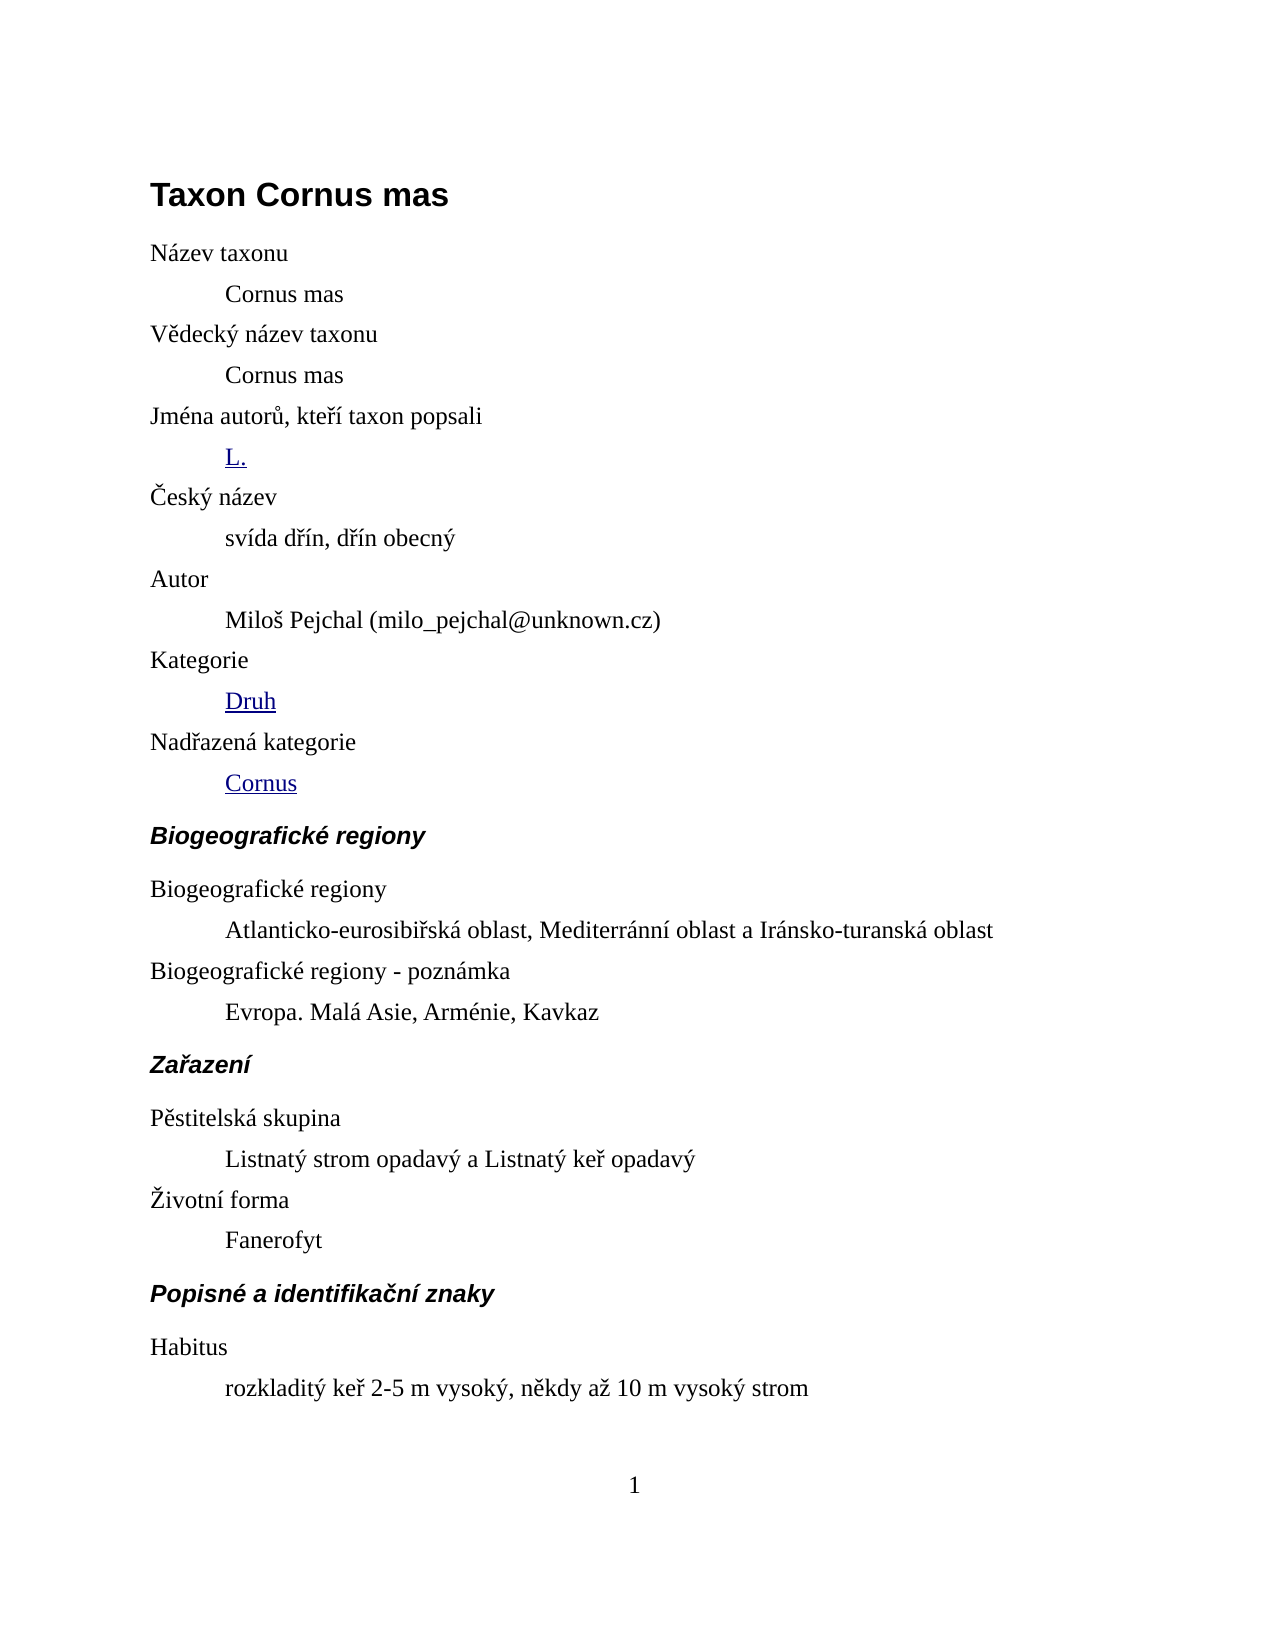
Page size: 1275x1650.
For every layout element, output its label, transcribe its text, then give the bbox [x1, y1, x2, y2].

text Atlanticko-eurosibiřská oblast, Mediterránní oblast a Iránsko-turanská oblast [225, 915, 1125, 944]
text svída dřín, dřín obecný [225, 523, 1125, 552]
text Autor [150, 564, 1125, 593]
text rozkladitý keř 2-5 m vysoký, někdy až 10 m vysoký strom [225, 1373, 1125, 1402]
subtitle Taxon Cornus mas [150, 175, 1125, 214]
text Cornus mas [225, 279, 1125, 308]
text Evropa. Malá Asie, Arménie, Kavkaz [225, 997, 1125, 1025]
text Kategorie [150, 645, 1125, 674]
text Nadřazená kategorie [150, 727, 1125, 756]
text Vědecký název taxonu [150, 319, 1125, 348]
text Miloš Pejchal (milo_pejchal@unknown.cz) [225, 605, 1125, 633]
text Český název [150, 482, 1125, 511]
text Životní forma [150, 1185, 1125, 1213]
subtitle Popisné a identifikační znaky [150, 1279, 1125, 1308]
text Jména autorů, kteří taxon popsali [150, 401, 1125, 430]
text Název taxonu [150, 238, 1125, 267]
text L. [225, 442, 1125, 471]
text Fanerofyt [225, 1226, 1125, 1254]
text Cornus mas [225, 360, 1125, 389]
subtitle Biogeografické regiony [150, 821, 1125, 850]
text Pěstitelská skupina [150, 1103, 1125, 1132]
text Cornus [225, 768, 1125, 796]
text Listnatý strom opadavý a Listnatý keř opadavý [225, 1144, 1125, 1173]
text Biogeografické regiony [150, 874, 1125, 903]
subtitle Zařazení [150, 1050, 1125, 1079]
text Habitus [150, 1332, 1125, 1361]
text Biogeografické regiony - poznámka [150, 956, 1125, 984]
text Druh [225, 686, 1125, 715]
